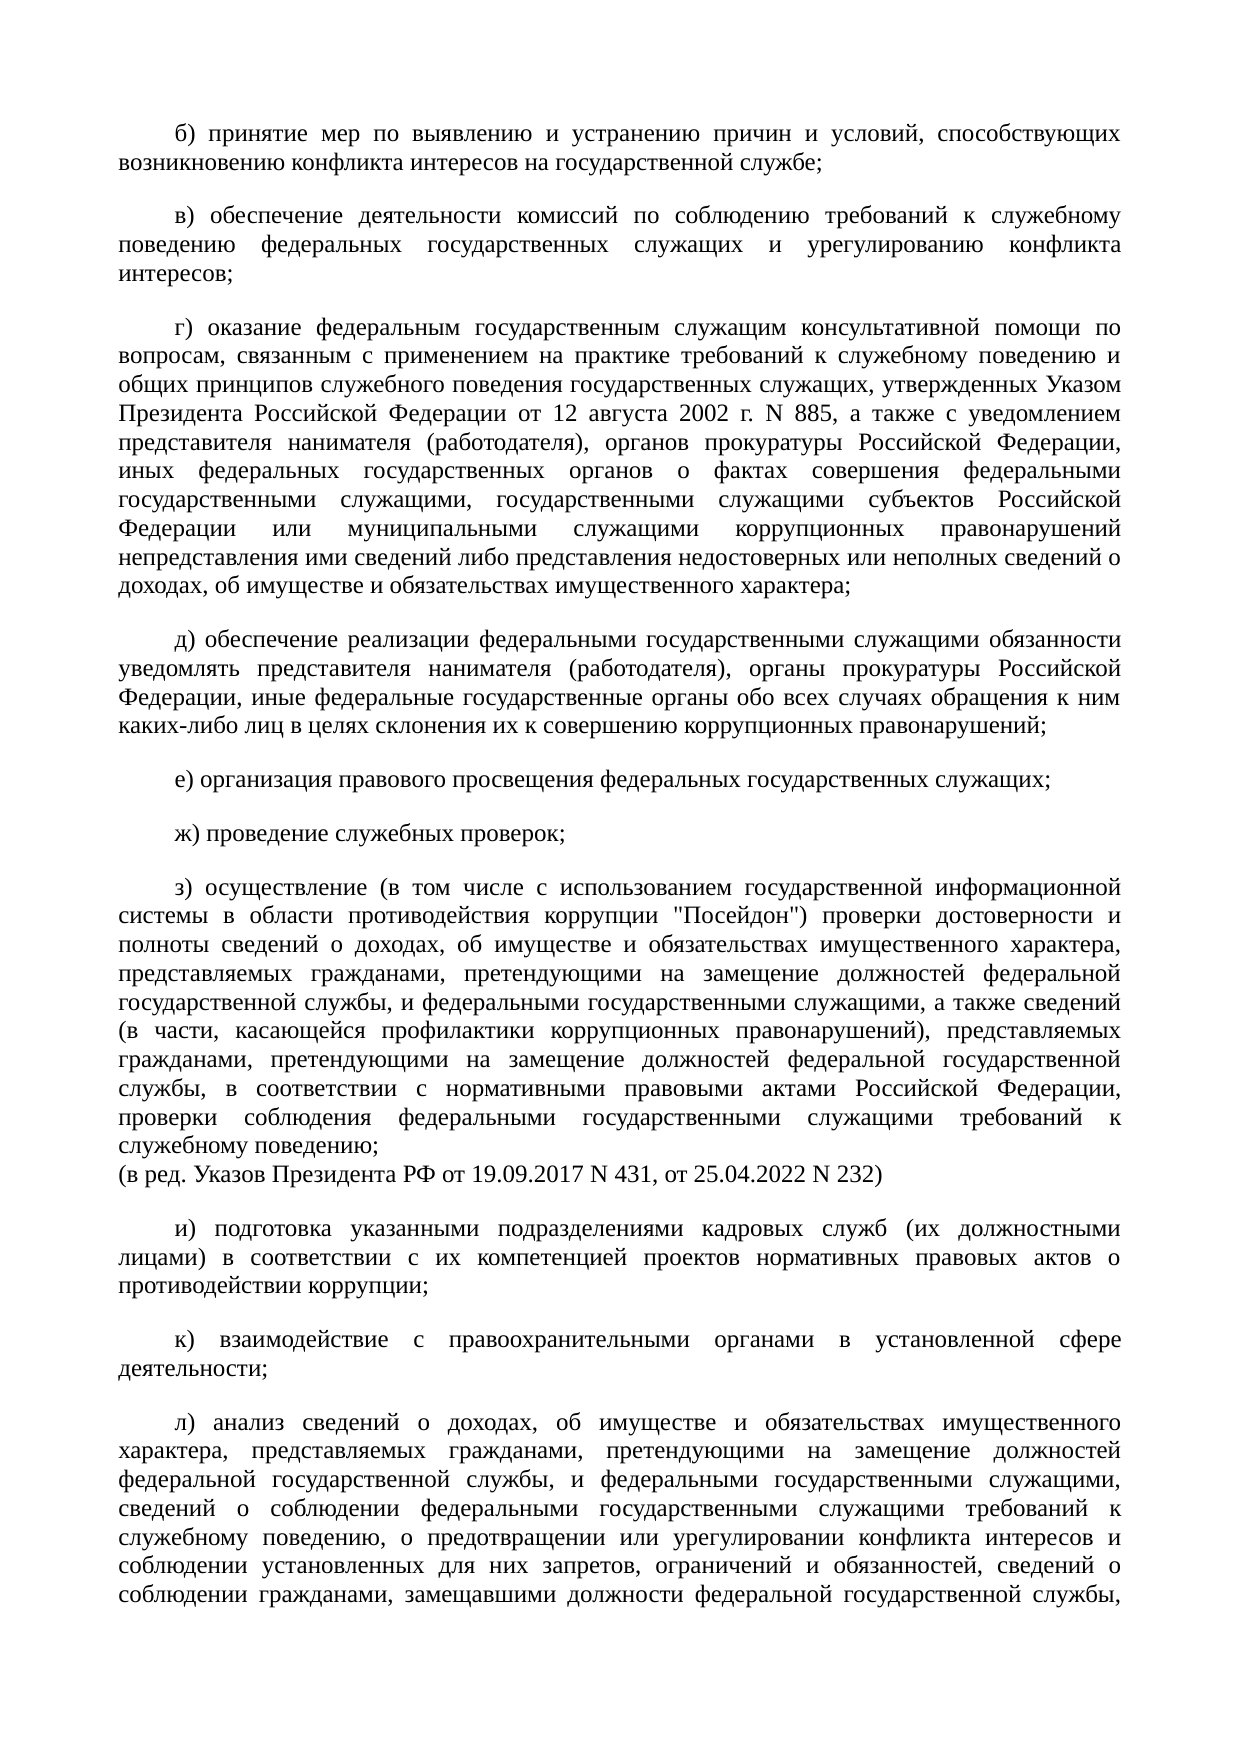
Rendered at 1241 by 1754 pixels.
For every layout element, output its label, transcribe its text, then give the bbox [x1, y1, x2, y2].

text б) принятие мер по выявлению и устранению причин и условий, способствующих возникновению конфликта интересов на государственной службе; [118, 118, 1122, 176]
text з) осуществление (в том числе с использованием государственной информационной системы в области противодействия коррупции "Посейдон") проверки достоверности и полноты сведений о доходах, об имуществе и обязательствах имущественного характера, представляемых гражданами, претендующими на замещение должностей федеральной государственной службы, и федеральными государственными служащими, а также сведений (в части, касающейся профилактики коррупционных правонарушений), представляемых гражданами, претендующими на замещение должностей федеральной государственной службы, в соответствии с нормативными правовыми актами Российской Федерации, проверки соблюдения федеральными государственными служащими требований к служебному поведению; [118, 872, 1122, 1159]
text г) оказание федеральным государственным служащим консультативной помощи по вопросам, связанным с применением на практике требований к служебному поведению и общих принципов служебного поведения государственных служащих, утвержденных Указом Президента Российской Федерации от 12 августа 2002 г. N 885, а также с уведомлением представителя нанимателя (работодателя), органов прокуратуры Российской Федерации, иных федеральных государственных органов о фактах совершения федеральными государственными служащими, государственными служащими субъектов Российской Федерации или муниципальными служащими коррупционных правонарушений непредставления ими сведений либо представления недостоверных или неполных сведений о доходах, об имуществе и обязательствах имущественного характера; [118, 312, 1122, 599]
text д) обеспечение реализации федеральными государственными служащими обязанности уведомлять представителя нанимателя (работодателя), органы прокуратуры Российской Федерации, иные федеральные государственные органы обо всех случаях обращения к ним каких-либо лиц в целях склонения их к совершению коррупционных правонарушений; [118, 624, 1122, 739]
text и) подготовка указанными подразделениями кадровых служб (их должностными лицами) в соответствии с их компетенцией проектов нормативных правовых актов о противодействии коррупции; [118, 1213, 1122, 1299]
text ж) проведение служебных проверок; [118, 818, 1122, 847]
text л) анализ сведений о доходах, об имуществе и обязательствах имущественного характера, представляемых гражданами, претендующими на замещение должностей федеральной государственной службы, и федеральными государственными служащими, сведений о соблюдении федеральными государственными служащими требований к служебному поведению, о предотвращении или урегулировании конфликта интересов и соблюдении установленных для них запретов, ограничений и обязанностей, сведений о соблюдении гражданами, замещавшими должности федеральной государственной службы, [118, 1407, 1122, 1608]
text е) организация правового просвещения федеральных государственных служащих; [118, 764, 1122, 793]
text в) обеспечение деятельности комиссий по соблюдению требований к служебному поведению федеральных государственных служащих и урегулированию конфликта интересов; [118, 201, 1122, 287]
text (в ред. Указов Президента РФ от 19.09.2017 N 431, от 25.04.2022 N 232) [118, 1159, 1122, 1188]
text к) взаимодействие с правоохранительными органами в установленной сфере деятельности; [118, 1324, 1122, 1382]
